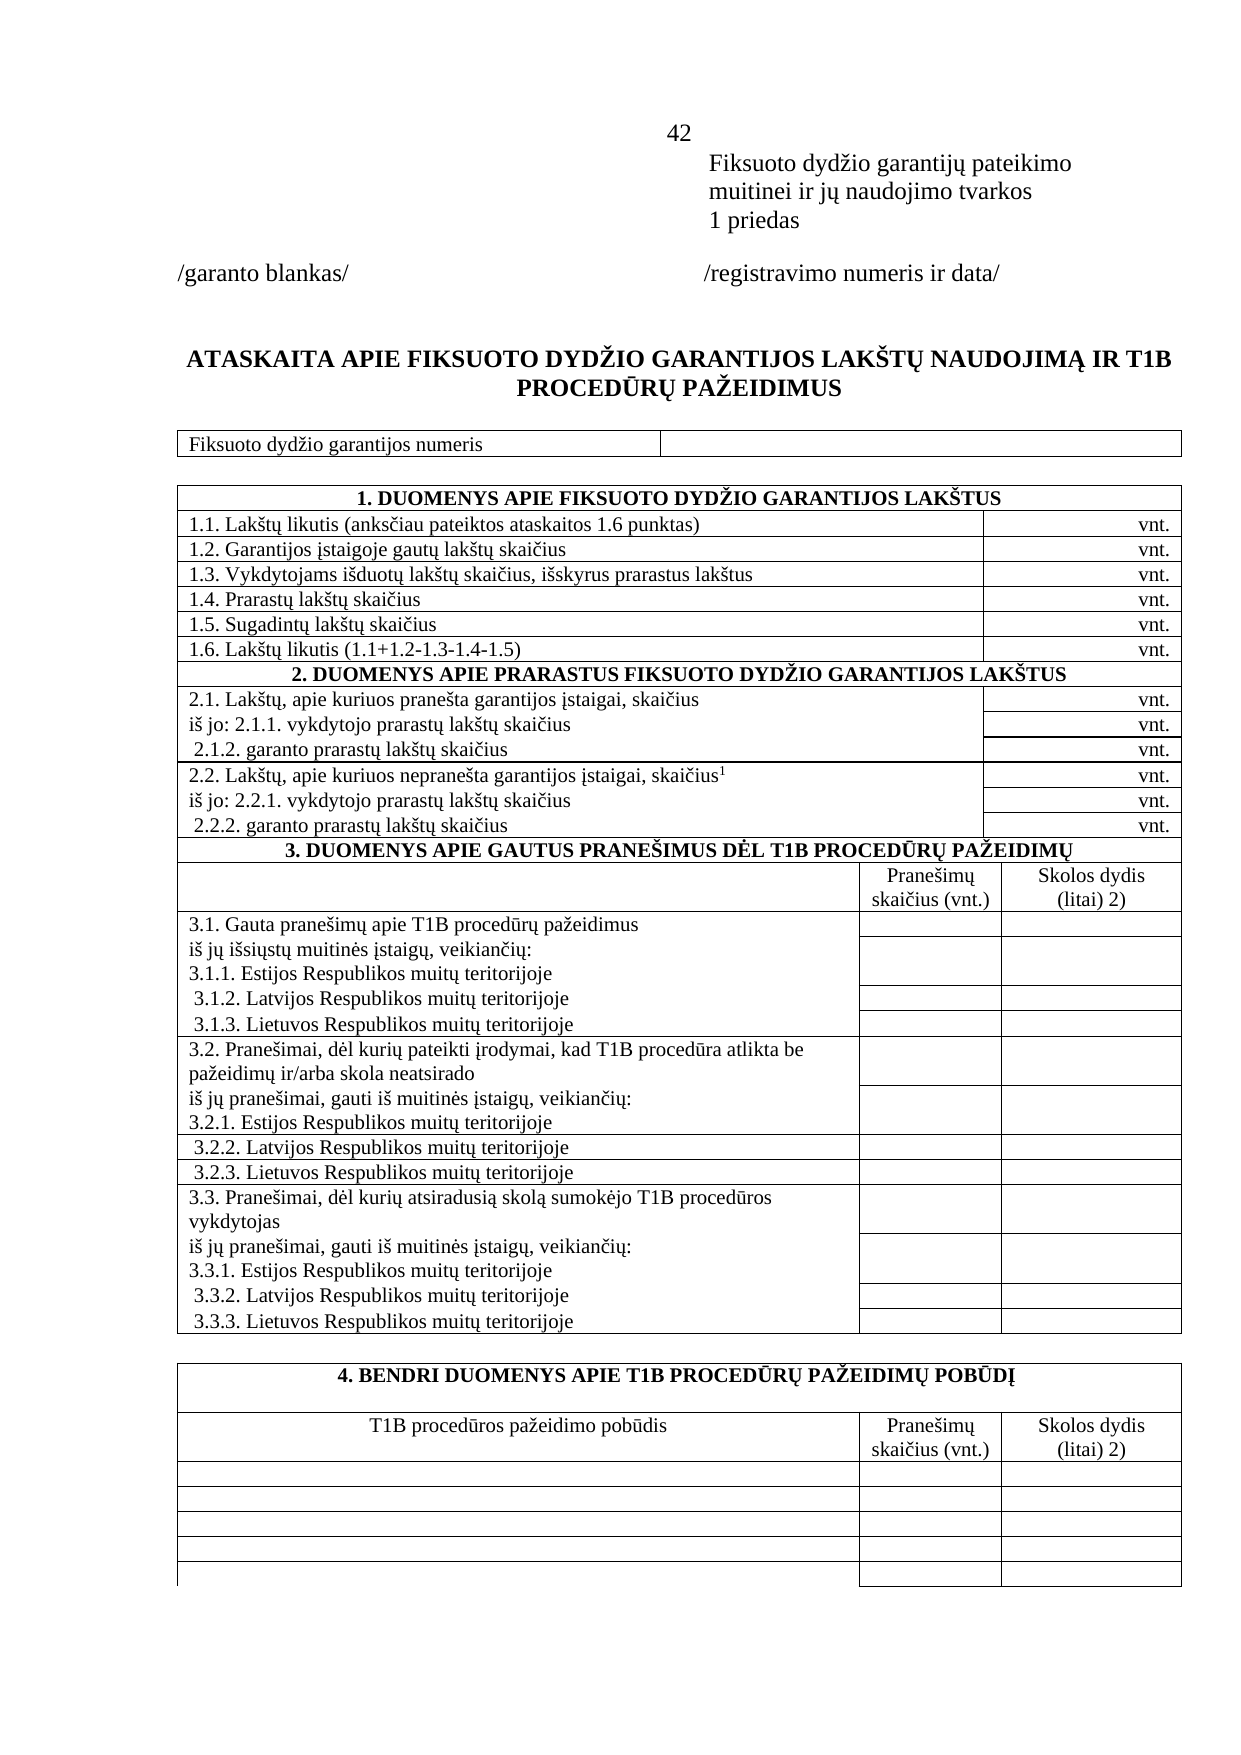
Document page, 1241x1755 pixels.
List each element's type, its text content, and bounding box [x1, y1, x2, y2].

table_cell 2.1.2. garanto prarastų lakštų skaičius [178, 736, 983, 761]
table_cell [860, 937, 1001, 985]
table_cell 2.1. Lakštų, apie kuriuos pranešta garantijos įstaigai, skaičius [178, 687, 983, 711]
table_cell 3.3. Pranešimai, dėl kurių atsiradusią skolą sumokėjo T1B procedūros vykdytojas [178, 1185, 859, 1233]
table_header [661, 431, 1181, 456]
table_cell 1.2. Garantijos įstaigoje gautų lakštų skaičius [178, 537, 983, 561]
table_header Fiksuoto dydžio garantijos numeris [178, 431, 660, 456]
table_cell 3.2.3. Lietuvos Respublikos muitų teritorijoje [178, 1160, 859, 1184]
table_cell 3. DUOMENYS APIE GAUTUS PRANEŠIMUS DĖL T1B PROCEDŪRŲ PAŽEIDIMŲ [178, 838, 1181, 862]
table_cell [178, 1512, 859, 1536]
table_cell T1B procedūros pažeidimo pobūdis [178, 1413, 859, 1461]
text /garanto blankas/ /registravimo numeris ir data/ [177, 258, 1181, 287]
table_cell [860, 912, 1001, 936]
text Fiksuoto dydžio garantijų pateikimo [709, 148, 1181, 176]
table_cell [860, 1487, 1001, 1511]
table_cell [860, 1537, 1001, 1561]
table_cell [178, 1537, 859, 1561]
table_cell [1002, 1309, 1181, 1333]
table_cell [860, 986, 1001, 1010]
table_cell [860, 1037, 1001, 1085]
table_cell 3.1.2. Latvijos Respublikos muitų teritorijoje [178, 985, 859, 1010]
table_cell iš jų išsiųstų muitinės įstaigų, veikiančių: 3.1.1. Estijos Respublikos muitų teritorijoje [178, 936, 859, 985]
table_cell [1002, 1562, 1181, 1586]
table_cell vnt. [984, 587, 1181, 611]
table_cell [178, 1562, 859, 1586]
table_cell iš jo: 2.2.1. vykdytojo prarastų lakštų skaičius [178, 787, 983, 812]
table_cell 2.2. Lakštų, apie kuriuos nepranešta garantijos įstaigai, skaičius1 [178, 763, 983, 787]
table_cell vnt. [984, 687, 1181, 711]
table_cell vnt. [984, 537, 1181, 561]
table_cell Skolos dydis (litai) 2) [1002, 863, 1181, 911]
table_cell [1002, 937, 1181, 985]
table_cell iš jų pranešimai, gauti iš muitinės įstaigų, veikiančių: 3.3.1. Estijos Respublikos muitų teritorijoje [178, 1233, 859, 1282]
table_cell 1.3. Vykdytojams išduotų lakštų skaičius, išskyrus prarastus lakštus [178, 562, 983, 586]
table_cell [1002, 1011, 1181, 1036]
table_cell [1002, 1487, 1181, 1511]
table_cell 1.5. Sugadintų lakštų skaičius [178, 612, 983, 636]
table_cell 1.6. Lakštų likutis (1.1+1.2-1.3-1.4-1.5) [178, 637, 983, 661]
table_cell vnt. [984, 612, 1181, 636]
table_cell vnt. [984, 763, 1181, 787]
table_cell 2. DUOMENYS APIE PRARASTUS FIKSUOTO DYDŽIO GARANTIJOS LAKŠTUS [178, 662, 1181, 686]
table_cell 3.1. Gauta pranešimų apie T1B procedūrų pažeidimus [178, 912, 859, 936]
table_cell [1002, 1037, 1181, 1085]
table_cell [860, 1512, 1001, 1536]
table_cell 1.1. Lakštų likutis (anksčiau pateiktos ataskaitos 1.6 punktas) [178, 511, 983, 536]
table_cell [1002, 1086, 1181, 1134]
table_cell [1002, 1185, 1181, 1233]
table_cell [1002, 1537, 1181, 1561]
table_cell iš jo: 2.1.1. vykdytojo prarastų lakštų skaičius [178, 711, 983, 736]
table_cell [860, 1562, 1001, 1586]
text 1 priedas [177, 205, 1181, 234]
text muitinei ir jų naudojimo tvarkos [177, 176, 1181, 205]
table_cell vnt. [984, 712, 1181, 736]
table_cell [860, 1284, 1001, 1307]
table_cell [1002, 1462, 1181, 1486]
table_cell [1002, 1512, 1181, 1536]
table_cell iš jų pranešimai, gauti iš muitinės įstaigų, veikiančių: 3.2.1. Estijos Respublikos muitų teritorijoje [178, 1085, 859, 1134]
table_cell [860, 1160, 1001, 1184]
table_cell [860, 1234, 1001, 1282]
table_header 4. BENDRI DUOMENYS APIE T1B PROCEDŪRŲ PAŽEIDIMŲ POBŪDĮ [178, 1364, 1181, 1412]
table_cell 3.3.2. Latvijos Respublikos muitų teritorijoje [178, 1283, 859, 1307]
table_cell [860, 1135, 1001, 1159]
table_cell [1002, 1160, 1181, 1184]
table_cell 3.3.3. Lietuvos Respublikos muitų teritorijoje [178, 1308, 859, 1333]
table_cell 3.2.2. Latvijos Respublikos muitų teritorijoje [178, 1135, 859, 1159]
table_cell vnt. [984, 511, 1181, 536]
table_cell [860, 1011, 1001, 1036]
table_cell [860, 1185, 1001, 1233]
table_header 1. DUOMENYS APIE FIKSUOTO DYDŽIO GARANTIJOS LAKŠTUS [178, 486, 1181, 510]
text ATASKAITA APIE FIKSUOTO DYDŽIO GARANTIJOS LAKŠTŲ NAUDOJIMĄ IR T1B PROCEDŪRŲ PAŽEIDIMUS [177, 344, 1181, 402]
table_cell 1.4. Prarastų lakštų skaičius [178, 587, 983, 611]
table_cell Skolos dydis (litai) 2) [1002, 1413, 1181, 1461]
table_cell [178, 1487, 859, 1511]
table_cell vnt. [984, 738, 1181, 761]
table_cell [1002, 986, 1181, 1010]
table_cell 3.2. Pranešimai, dėl kurių pateikti įrodymai, kad T1B procedūra atlikta be pažeidimų ir/arba skola neatsirado [178, 1037, 859, 1085]
table_cell vnt. [984, 637, 1181, 661]
table_cell [860, 1086, 1001, 1134]
table_cell [1002, 1234, 1181, 1282]
table_cell [1002, 1135, 1181, 1159]
table_cell vnt. [984, 562, 1181, 586]
table_cell [860, 1462, 1001, 1486]
table_cell [1002, 1284, 1181, 1307]
table_cell [860, 1309, 1001, 1333]
table_cell [178, 863, 859, 911]
table_cell Pranešimų skaičius (vnt.) [860, 1413, 1001, 1461]
table_cell [1002, 912, 1181, 936]
table_cell Pranešimų skaičius (vnt.) [860, 863, 1001, 911]
table_cell 2.2.2. garanto prarastų lakštų skaičius [178, 812, 983, 837]
table_cell 3.1.3. Lietuvos Respublikos muitų teritorijoje [178, 1010, 859, 1036]
table_cell [178, 1462, 859, 1486]
table_cell vnt. [984, 788, 1181, 812]
table_cell vnt. [984, 813, 1181, 837]
